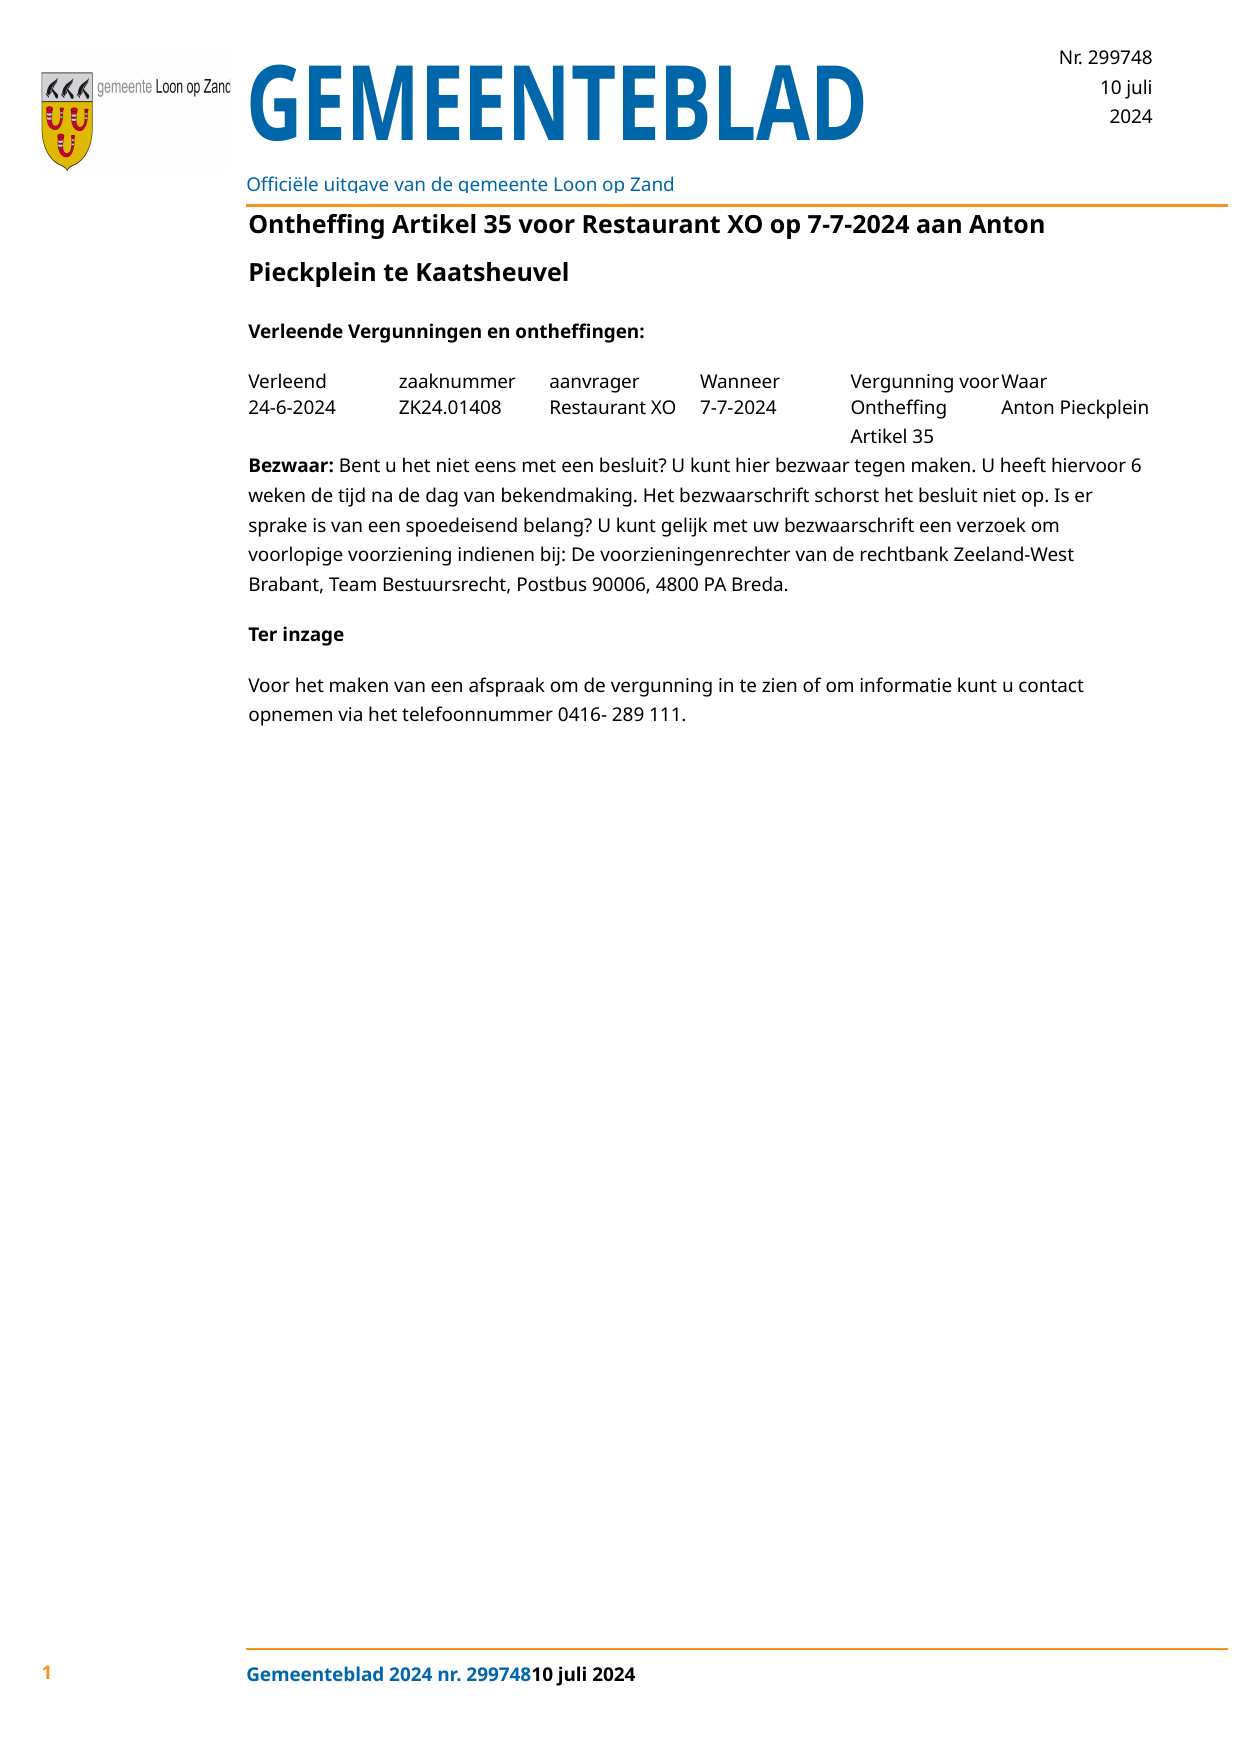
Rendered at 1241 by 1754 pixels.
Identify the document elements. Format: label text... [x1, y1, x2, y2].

picture [41, 47, 231, 172]
table_header Vergunning voor [850, 369, 1001, 394]
table_cell ZK24.01408 [399, 394, 549, 449]
table_header zaaknummer [399, 369, 549, 394]
table_cell Ontheffing Artikel 35 [850, 394, 1001, 449]
text Verleende Vergunningen en ontheffingen: [248, 318, 1152, 344]
table_cell Anton Pieckplein [1001, 394, 1152, 449]
table_header Waar [1001, 369, 1152, 394]
text Ter inzage [248, 621, 1152, 647]
table_cell 24-6-2024 [248, 394, 398, 449]
table_header Wanneer [700, 369, 850, 394]
table_cell Restaurant XO [549, 394, 700, 449]
table_cell 7-7-2024 [700, 394, 850, 449]
table_header Verleend [248, 369, 398, 394]
text Ontheffing Artikel 35 voor Restaurant XO op 7-7-2024 aan Anton Pieckplein te Kaatsheuvel [248, 207, 1152, 288]
text Voor het maken van een afspraak om de vergunning in te zien of om informatie kunt u contact opnemen via het telefoonnummer 0416- 289 111. [248, 672, 1152, 727]
table_header aanvrager [549, 369, 700, 394]
text Bezwaar: Bent u het niet eens met een besluit? U kunt hier bezwaar tegen maken. U heeft hiervoor 6 weken de tijd na de dag van bekendmaking. Het bezwaarschrift schorst het besluit niet op. Is er sprake is van een spoedeisend belang? U kunt gelijk met uw bezwaarschrift een verzoek om voorlopige voorziening indienen bij: De voorzieningenrechter van de rechtbank Zeeland-West Brabant, Team Bestuursrecht, Postbus 90006, 4800 PA Breda. [248, 453, 1152, 597]
